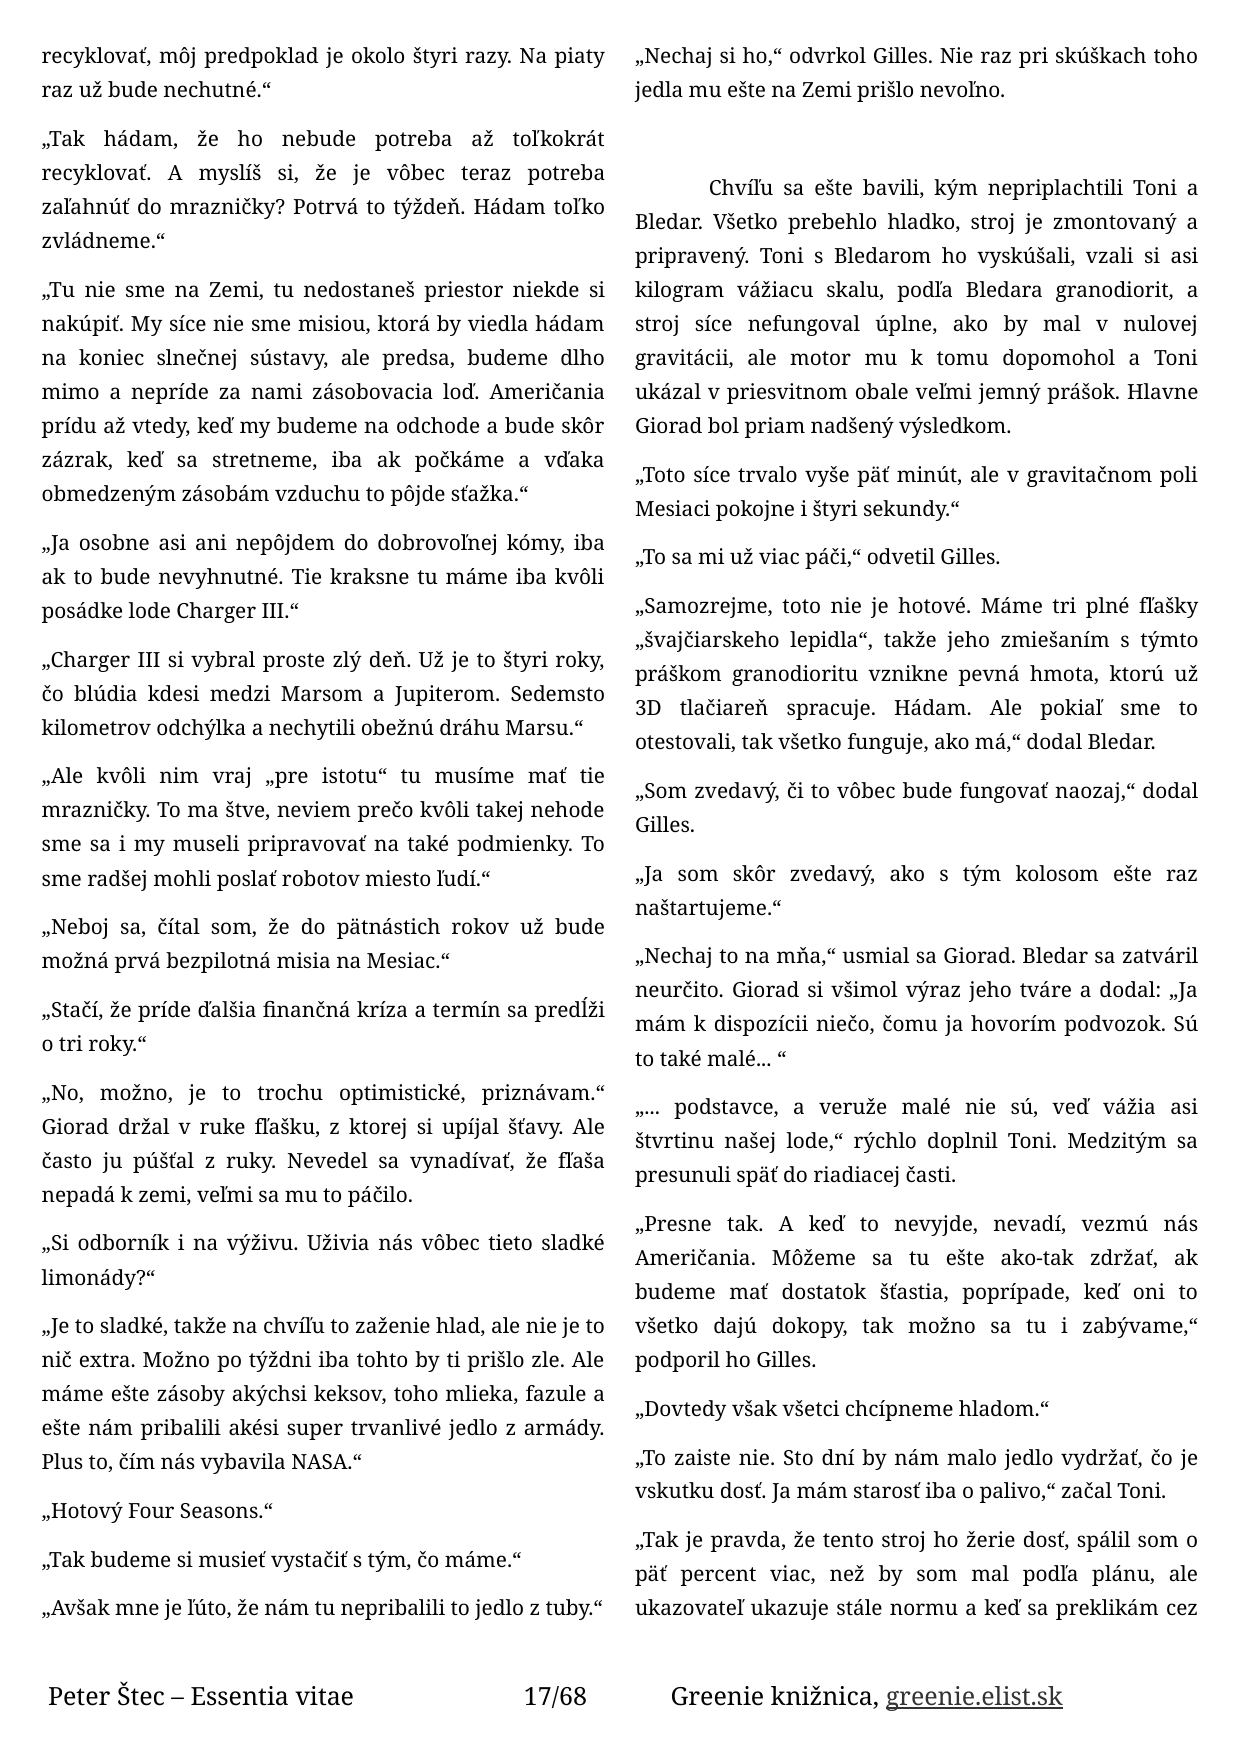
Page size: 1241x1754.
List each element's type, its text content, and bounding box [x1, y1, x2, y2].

text „Tak je pravda, že tento stroj ho žerie dosť, spálil som o päť percent viac, než by som mal podľa plánu, ale ukazovateľ ukazuje stále normu a keď sa preklikám cez [635, 1525, 1199, 1622]
text „Dovtedy však všetci chcípneme hladom.“ [635, 1394, 1199, 1422]
text „Neboj sa, čítal som, že do pätnástich rokov už bude možná prvá bezpilotná misia na Mesiac.“ [41, 912, 605, 975]
text „To zaiste nie. Sto dní by nám malo jedlo vydržať, čo je vskutku dosť. Ja mám starosť iba o palivo,“ začal Toni. [635, 1443, 1199, 1505]
text „Avšak mne je ľúto, že nám tu nepribalili to jedlo z tuby.“ [41, 1593, 605, 1622]
text „Tak hádam, že ho nebude potreba až toľkokrát recyklovať. A myslíš si, že je vôbec teraz potreba zaľahnúť do mrazničky? Potrvá to týždeň. Hádam toľko zvládneme.“ [41, 124, 605, 255]
text „No, možno, je to trochu optimistické, priznávam.“ Giorad držal v ruke fľašku, z ktorej si upíjal šťavy. Ale často ju púšťal z ruky. Nevedel sa vynadívať, že fľaša nepadá k zemi, veľmi sa mu to páčilo. [41, 1078, 605, 1208]
text „Charger III si vybral proste zlý deň. Už je to štyri roky, čo blúdia kdesi medzi Marsom a Jupiterom. Sedemsto kilometrov odchýlka a nechytili obežnú dráhu Marsu.“ [41, 645, 605, 741]
text „Hotový Four Seasons.“ [41, 1496, 605, 1524]
text „Ale kvôli nim vraj „pre istotu“ tu musíme mať tie mrazničky. To ma štve, neviem prečo kvôli takej nehode sme sa i my museli pripravovať na také podmienky. To sme radšej mohli poslať robotov miesto ľudí.“ [41, 761, 605, 892]
text „Nechaj to na mňa,“ usmial sa Giorad. Bledar sa zatváril neurčito. Giorad si všimol výraz jeho tváre a dodal: „Ja mám k dispozícii niečo, čomu ja hovorím podvozok. Sú to také malé... “ [635, 941, 1199, 1072]
text „Tak budeme si musieť vystačiť s tým, čo máme.“ [41, 1545, 605, 1573]
text recyklovať, môj predpoklad je okolo štyri razy. Na piaty raz už bude nechutné.“ [41, 41, 605, 104]
text „Toto síce trvalo vyše päť minút, ale v gravitačnom poli Mesiaci pokojne i štyri sekundy.“ [635, 460, 1199, 522]
text „Stačí, že príde ďalšia finančná kríza a termín sa predĺži o tri roky.“ [41, 995, 605, 1057]
text „Presne tak. A keď to nevyjde, nevadí, vezmú nás Američania. Môžeme sa tu ešte ako-tak zdržať, ak budeme mať dostatok šťastia, poprípade, keď oni to všetko dajú dokopy, tak možno sa tu i zabývame,“ podporil ho Gilles. [635, 1209, 1199, 1374]
text „Som zvedavý, či to vôbec bude fungovať naozaj,“ dodal Gilles. [635, 776, 1199, 838]
text „Nechaj si ho,“ odvrkol Gilles. Nie raz pri skúškach toho jedla mu ešte na Zemi prišlo nevoľno. [635, 41, 1199, 104]
text „Je to sladké, takže na chvíľu to zaženie hlad, ale nie je to nič extra. Možno po týždni iba tohto by ti prišlo zle. Ale máme ešte zásoby akýchsi keksov, toho mlieka, fazule a ešte nám pribalili akési super trvanlivé jedlo z armády. Plus to, čím nás vybavila NASA.“ [41, 1311, 605, 1476]
text „Ja som skôr zvedavý, ako s tým kolosom ešte raz naštartujeme.“ [635, 859, 1199, 921]
text „Ja osobne asi ani nepôjdem do dobrovoľnej kómy, iba ak to bude nevyhnutné. Tie kraksne tu máme iba kvôli posádke lode Charger III.“ [41, 528, 605, 624]
text Chvíľu sa ešte bavili, kým nepriplachtili Toni a Bledar. Všetko prebehlo hladko, stroj je zmontovaný a pripravený. Toni s Bledarom ho vyskúšali, vzali si asi kilogram vážiacu skalu, podľa Bledara granodiorit, a stroj síce nefungoval úplne, ako by mal v nulovej gravitácii, ale motor mu k tomu dopomohol a Toni ukázal v priesvitnom obale veľmi jemný prášok. Hlavne Giorad bol priam nadšený výsledkom. [635, 173, 1199, 439]
text „Tu nie sme na Zemi, tu nedostaneš priestor niekde si nakúpiť. My síce nie sme misiou, ktorá by viedla hádam na koniec slnečnej sústavy, ale predsa, budeme dlho mimo a nepríde za nami zásobovacia loď. Američania prídu až vtedy, keď my budeme na odchode a bude skôr zázrak, keď sa stretneme, iba ak počkáme a vďaka obmedzeným zásobám vzduchu to pôjde sťažka.“ [41, 275, 605, 508]
text „Si odborník i na výživu. Uživia nás vôbec tieto sladké limonády?“ [41, 1228, 605, 1291]
text „To sa mi už viac páči,“ odvetil Gilles. [635, 542, 1199, 571]
text „... podstavce, a veruže malé nie sú, veď vážia asi štvrtinu našej lode,“ rýchlo doplnil Toni. Medzitým sa presunuli späť do riadiacej časti. [635, 1092, 1199, 1189]
text „Samozrejme, toto nie je hotové. Máme tri plné fľašky „švajčiarskeho lepidla“, takže jeho zmiešaním s týmto práškom granodioritu vznikne pevná hmota, ktorú už 3D tlačiareň spracuje. Hádam. Ale pokiaľ sme to otestovali, tak všetko funguje, ako má,“ dodal Bledar. [635, 591, 1199, 756]
